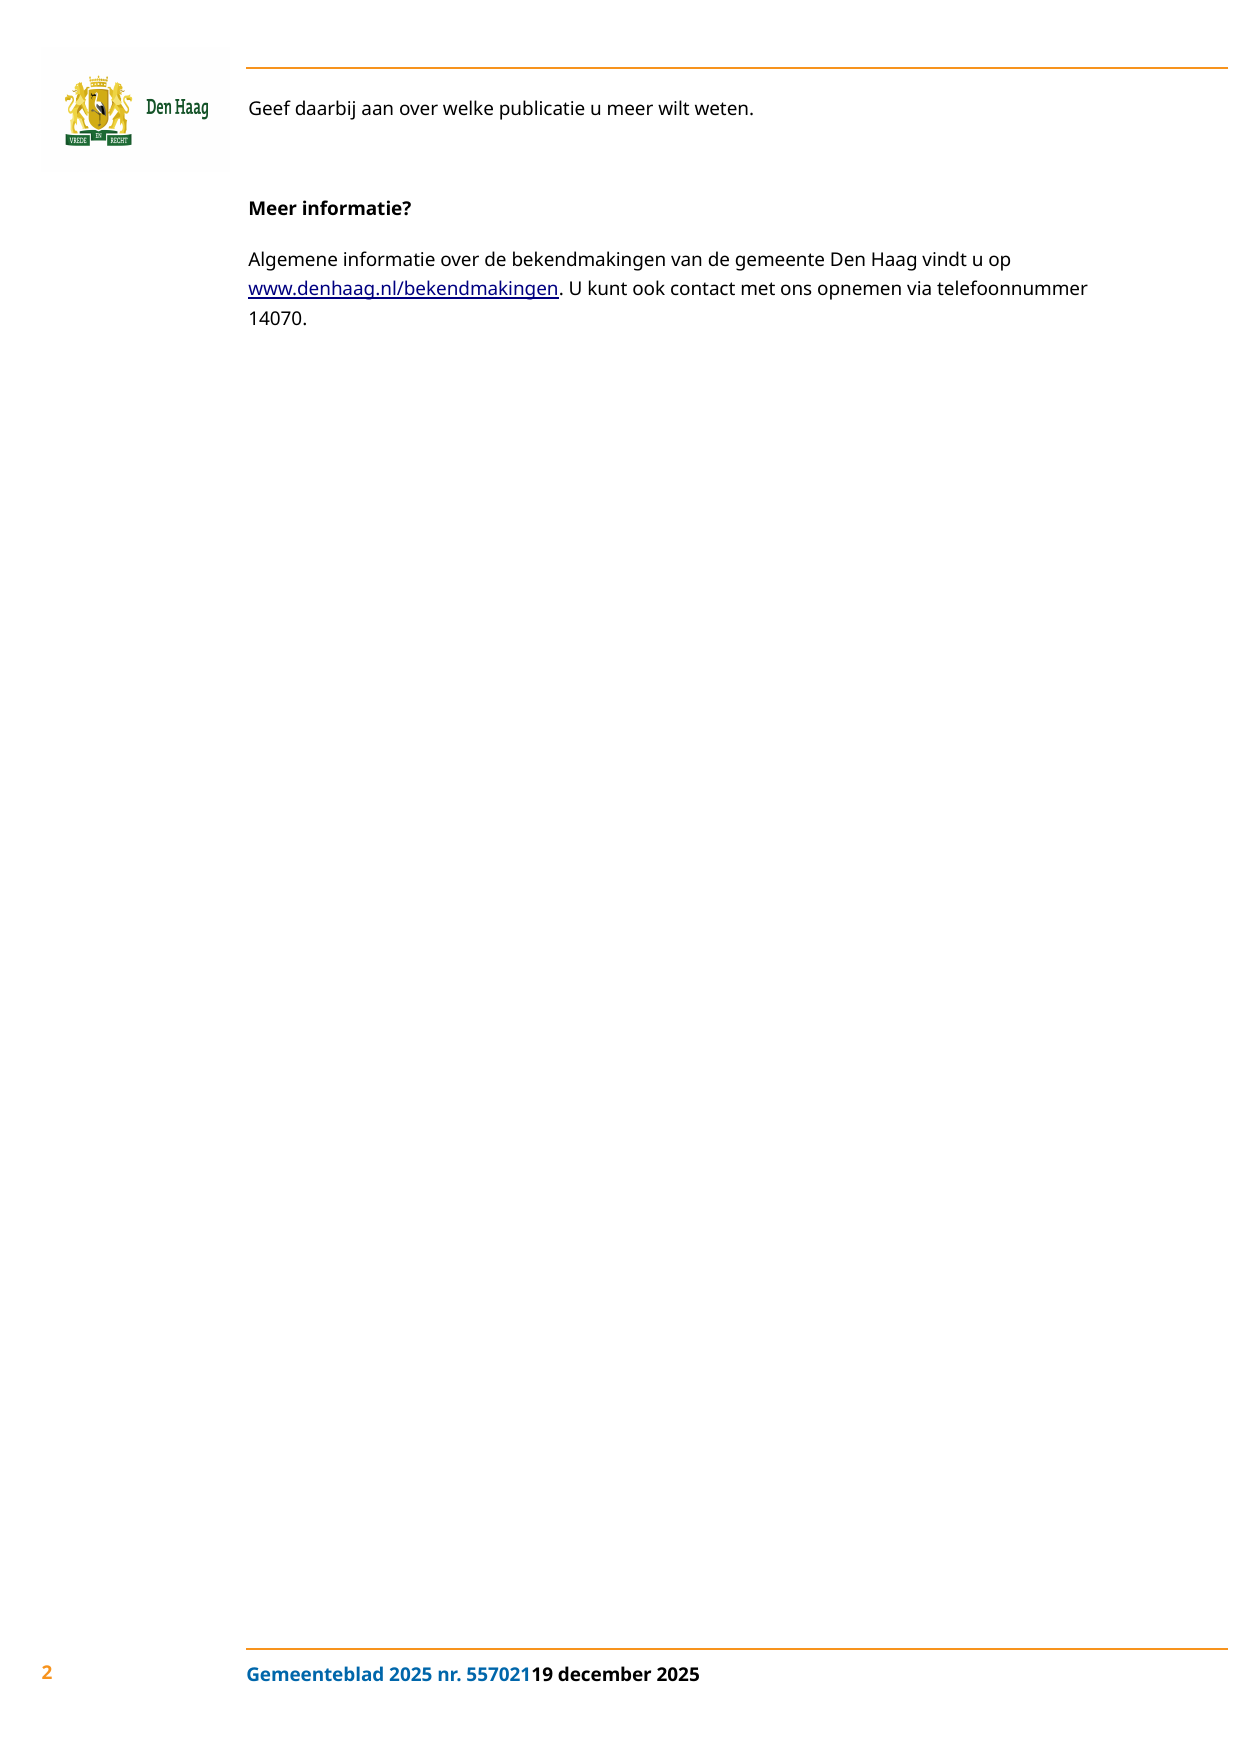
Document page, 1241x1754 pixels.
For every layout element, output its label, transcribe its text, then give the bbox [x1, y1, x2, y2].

picture [41, 47, 231, 172]
text Geef daarbij aan over welke publicatie u meer wilt weten. [248, 95, 1152, 121]
text Meer informatie? [248, 196, 1152, 221]
text Algemene informatie over de bekendmakingen van de gemeente Den Haag vindt u op www.denhaag.nl/bekendmakingen. U kunt ook contact met ons opnemen via telefoonnummer 14070. [248, 246, 1152, 331]
